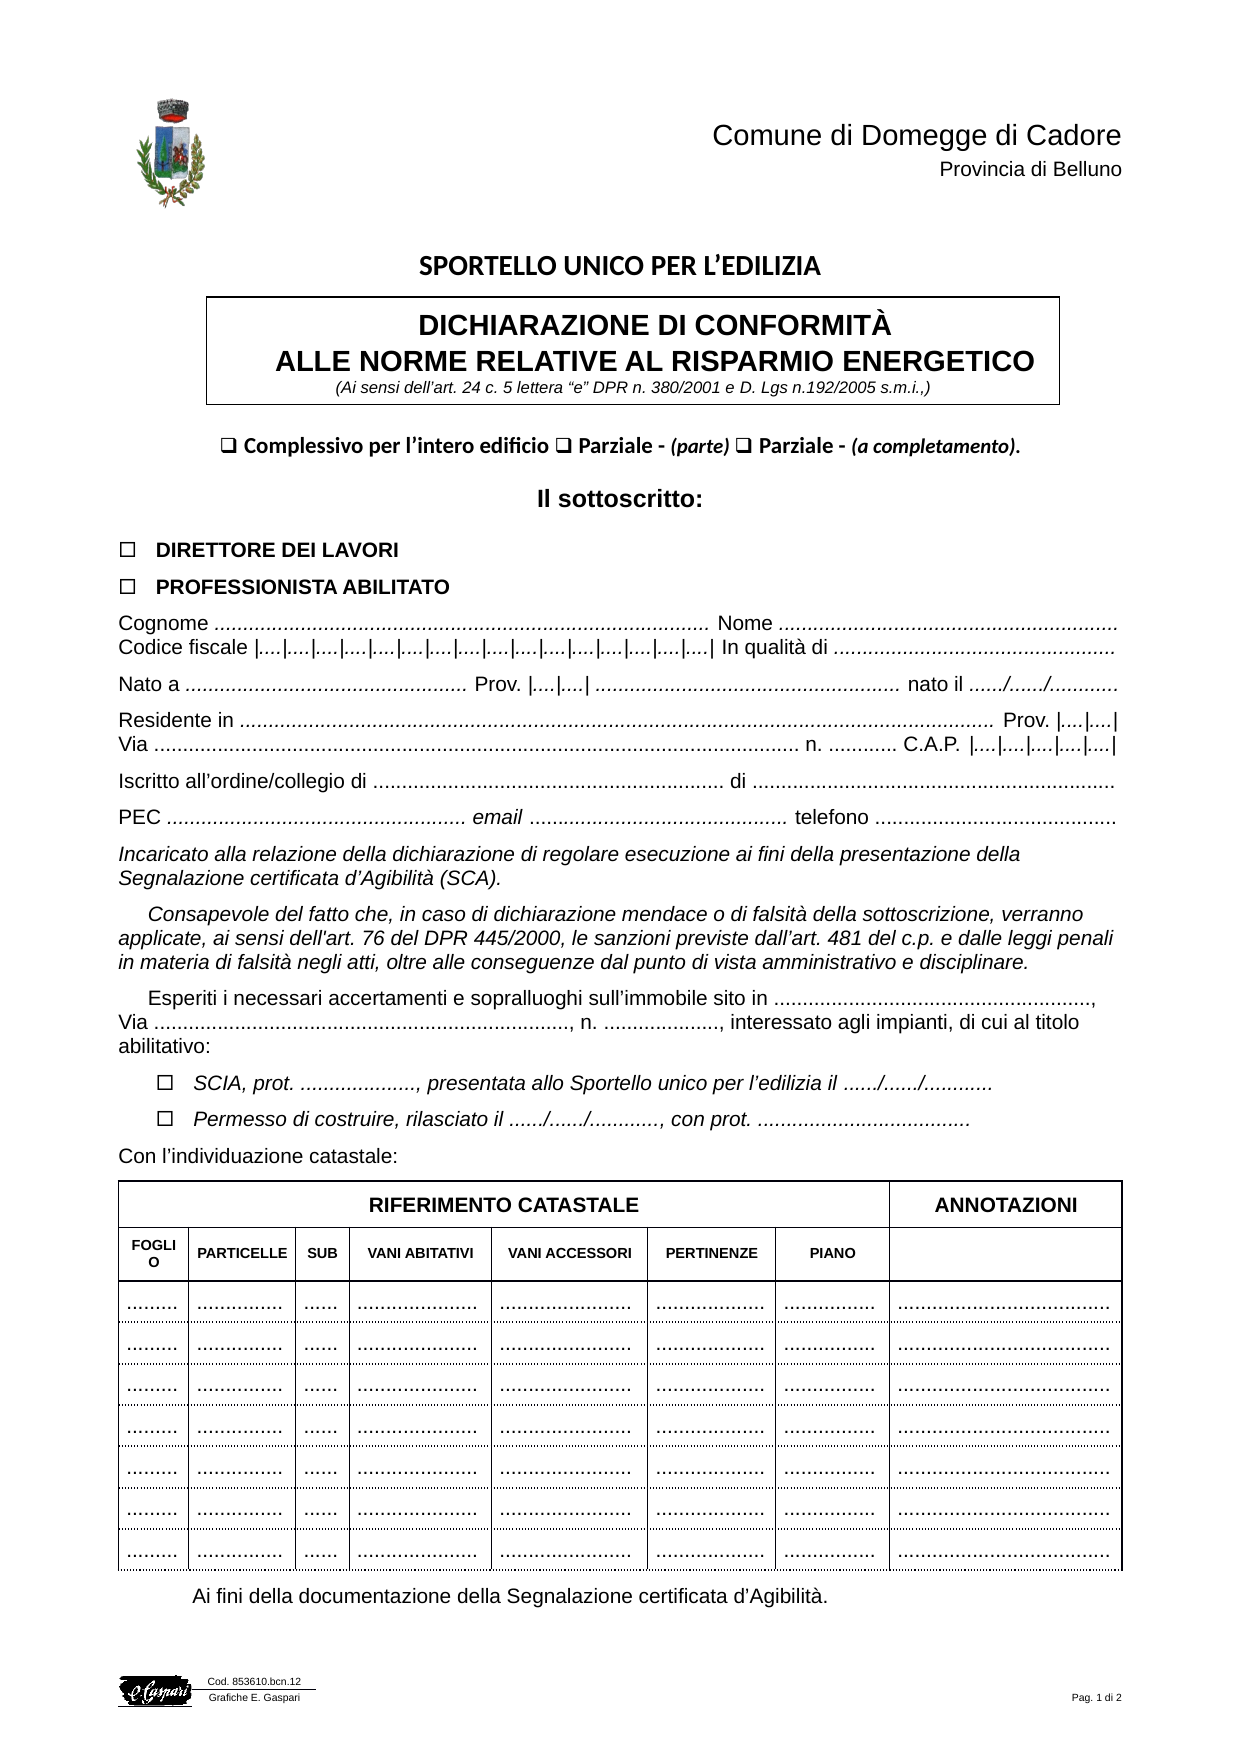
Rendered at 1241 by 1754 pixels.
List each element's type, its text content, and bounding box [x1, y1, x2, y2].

table_cell ................... [648, 1528, 775, 1569]
table_cell ...... [296, 1321, 349, 1362]
text Cognome ...................................................................................... Nome ........................................................... Codice fiscale |....|....|....|....|....|....|....|....|....|....|....|....|....|....|....|....| In qualità di ................................................. [118, 611, 1122, 659]
table_cell ...... [296, 1363, 349, 1404]
table_cell ............... [189, 1363, 295, 1404]
table_cell ...... [296, 1445, 349, 1487]
table_cell ..................................... [890, 1404, 1121, 1445]
table_cell ...... [296, 1282, 349, 1321]
table_cell ................... [648, 1321, 775, 1362]
table_cell ..................................... [890, 1445, 1121, 1487]
text Con l’individuazione catastale: [118, 1144, 1122, 1168]
table_cell ...... [296, 1487, 349, 1528]
table_cell VANI ACCESSORI [492, 1228, 647, 1280]
table_cell ...... [296, 1528, 349, 1569]
table_cell ......... [119, 1487, 188, 1528]
table_cell ............... [189, 1282, 295, 1321]
text Incaricato alla relazione della dichiarazione di regolare esecuzione ai fini della presentazione della Segnalazione certificata d’Agibilità (SCA). [118, 841, 1122, 889]
table_cell ......... [119, 1321, 188, 1362]
table_header ANNOTAZIONI [890, 1182, 1121, 1227]
table_cell ............... [189, 1404, 295, 1445]
table_cell ..................................... [890, 1528, 1121, 1569]
table_cell ..................... [350, 1363, 491, 1404]
table_cell SUB [296, 1228, 349, 1280]
text Comune di Domegge di Cadore [224, 118, 1122, 152]
list PROFESSIONISTA ABILITATO [118, 574, 1122, 599]
table_cell ............... [189, 1445, 295, 1487]
text PEC .................................................... email ............................................. telefono .......................................... [118, 805, 1122, 829]
text Residente in ................................................................................................................................... Prov. |....|....| Via ................................................................................................................ n. ............ C.A.P. |....|....|....|....|....| [118, 708, 1122, 756]
table_cell ................... [648, 1404, 775, 1445]
table_cell ................... [648, 1363, 775, 1404]
text Iscritto all’ordine/collegio di ............................................................. di ............................................................... [118, 768, 1122, 792]
subtitle SPORTELLO UNICO PER L’EDILIZIA [118, 247, 1122, 282]
table_header RIFERIMENTO CATASTALE [119, 1182, 889, 1227]
table_cell VANI ABITATIVI [350, 1228, 491, 1280]
table_cell ................... [648, 1487, 775, 1528]
table_cell ............... [189, 1487, 295, 1528]
list DIRETTORE DEI LAVORI [118, 538, 1122, 562]
text Provincia di Belluno [224, 157, 1122, 181]
table_cell PERTINENZE [648, 1228, 775, 1280]
table_cell [890, 1228, 1121, 1280]
table_cell PIANO [776, 1228, 889, 1280]
table_cell ..................................... [890, 1282, 1121, 1321]
picture [118, 1674, 192, 1706]
table_cell ................ [776, 1404, 889, 1445]
table_cell ................ [776, 1528, 889, 1569]
table_cell ................ [776, 1445, 889, 1487]
table_cell ..................................... [890, 1487, 1121, 1528]
table_cell ....................... [492, 1282, 647, 1321]
table_cell ......... [119, 1282, 188, 1321]
table_cell ..................... [350, 1528, 491, 1569]
text Ai fini della documentazione della Segnalazione certificata d’Agibilità. [118, 1584, 1122, 1608]
table_cell ....................... [492, 1404, 647, 1445]
table_cell ......... [119, 1445, 188, 1487]
table_cell ....................... [492, 1321, 647, 1362]
text Consapevole del fatto che, in caso di dichiarazione mendace o di falsità della sottoscrizione, verranno applicate, ai sensi dell'art. 76 del DPR 445/2000, le sanzioni previste dall’art. 481 del c.p. e dalle leggi penali in materia di falsità negli atti, oltre alle conseguenze dal punto di vista amministrativo e disciplinare. [118, 902, 1122, 974]
table_cell ....................... [492, 1487, 647, 1528]
table_cell ..................... [350, 1282, 491, 1321]
table_cell ................ [776, 1321, 889, 1362]
table_cell ................ [776, 1363, 889, 1404]
table_cell ......... [119, 1363, 188, 1404]
table_cell ................... [648, 1282, 775, 1321]
table_cell ....................... [492, 1528, 647, 1569]
table_cell ............... [189, 1528, 295, 1569]
text Il sottoscritto: [118, 484, 1122, 513]
table_cell PARTICELLE [189, 1228, 295, 1280]
list Permesso di costruire, rilasciato il ....../....../............, con prot. ..................................... [156, 1107, 1122, 1131]
table_cell ..................................... [890, 1363, 1121, 1404]
table_cell ..................... [350, 1321, 491, 1362]
table_cell ..................... [350, 1445, 491, 1487]
table_cell FOGLIO [119, 1228, 188, 1280]
text Nato a ................................................. Prov. |....|....| ..................................................... nato il ....../....../............ [118, 672, 1122, 696]
list SCIA, prot. ...................., presentata allo Sportello unico per l’edilizia il ....../....../............ [156, 1071, 1122, 1094]
table_cell ....................... [492, 1363, 647, 1404]
table_cell ..................... [350, 1404, 491, 1445]
table_cell ............... [189, 1321, 295, 1362]
table_cell ...... [296, 1404, 349, 1445]
text  Complessivo per l’intero edificio  Parziale - (parte)  Parziale - (a completamento). [118, 431, 1122, 459]
table_cell ..................................... [890, 1321, 1121, 1362]
table_cell ......... [119, 1404, 188, 1445]
table_cell ......... [119, 1528, 188, 1569]
text Esperiti i necessari accertamenti e sopralluoghi sull’immobile sito in ......................................................., Via ........................................................................, n. ...................., interessato agli impianti, di cui al titolo abilitativo: [118, 986, 1122, 1058]
table_cell ................ [776, 1487, 889, 1528]
table_cell ................... [648, 1445, 775, 1487]
table_cell ..................... [350, 1487, 491, 1528]
table_cell ................ [776, 1282, 889, 1321]
picture [122, 87, 224, 219]
table_cell ....................... [492, 1445, 647, 1487]
